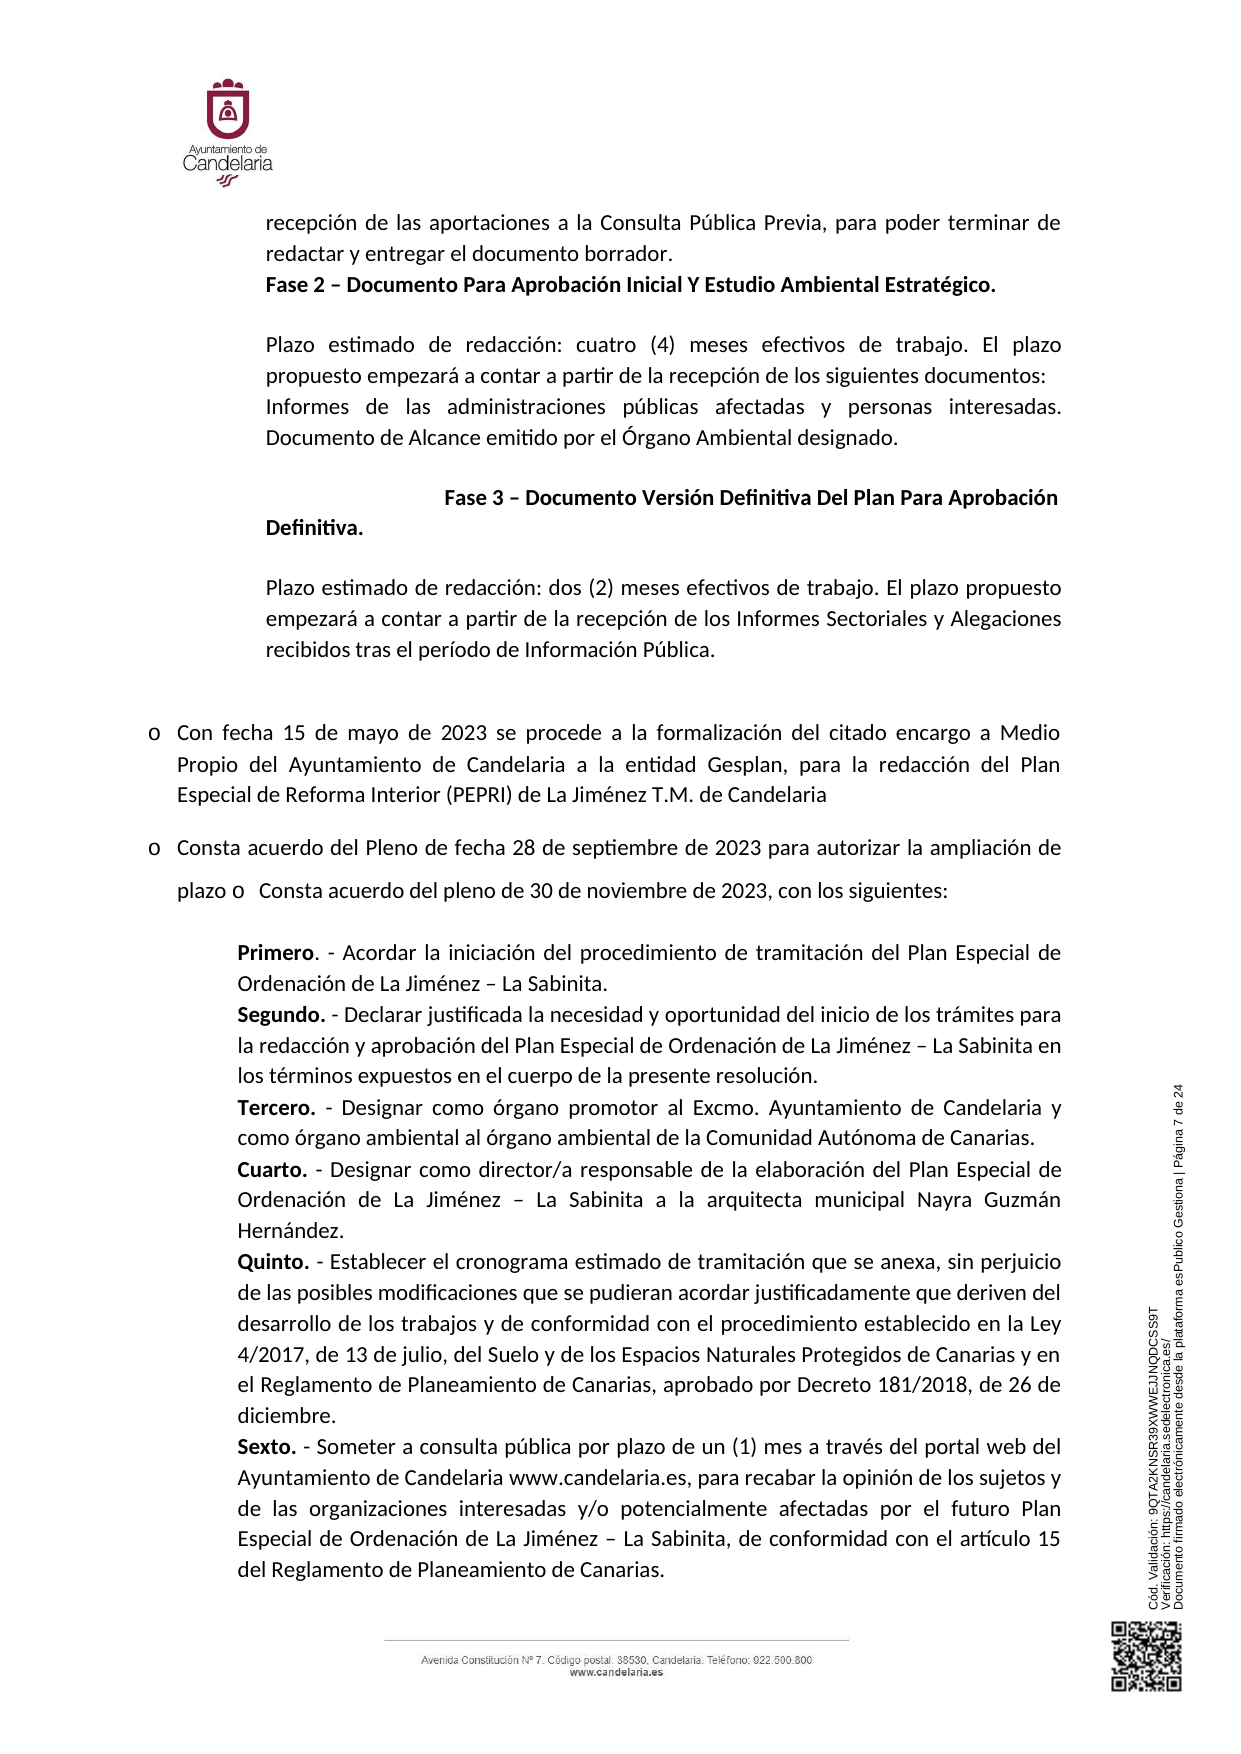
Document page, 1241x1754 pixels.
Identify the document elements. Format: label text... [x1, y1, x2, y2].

text Primero. - Acordar la iniciación del procedimiento de tramitación del Plan Especial de Ordenación de La Jiménez – La Sabinita. [237, 938, 1063, 997]
text Plazo estimado de redacción: cuatro (4) meses efectivos de trabajo. El plazo propuesto empezará a contar a partir de la recepción de los siguientes documentos: [266, 330, 1063, 389]
text Fase 2 – Documento Para Aprobación Inicial Y Estudio Ambiental Estratégico. [266, 270, 1063, 298]
text Cuarto. - Designar como director/a responsable de la elaboración del Plan Especial de Ordenación de La Jiménez – La Sabinita a la arquitecta municipal Nayra Guzmán Hernández. [237, 1155, 1063, 1244]
text Sexto. - Someter a consulta pública por plazo de un (1) mes a través del portal web del Ayuntamiento de Candelaria www.candelaria.es, para recabar la opinión de los sujetos y de las organizaciones interesadas y/o potencialmente afectadas por el futuro Plan Especial de Ordenación de La Jiménez – La Sabinita, de conformidad con el artículo 15 del Reglamento de Planeamiento de Canarias. [237, 1432, 1063, 1583]
text Quinto. - Establecer el cronograma estimado de tramitación que se anexa, sin perjuicio de las posibles modificaciones que se pudieran acordar justificadamente que deriven del desarrollo de los trabajos y de conformidad con el procedimiento establecido en la Ley 4/2017, de 13 de julio, del Suelo y de los Espacios Naturales Protegidos de Canarias y en el Reglamento de Planeamiento de Canarias, aprobado por Decreto 181/2018, de 26 de diciembre. [237, 1247, 1063, 1429]
text recepción de las aportaciones a la Consulta Pública Previa, para poder terminar de redactar y entregar el documento borrador. [266, 208, 1063, 267]
list Con fecha 15 de mayo de 2023 se procede a la formalización del citado encargo a Medio Propio del Ayuntamiento de Candelaria a la entidad Gesplan, para la redacción del Plan Especial de Reforma Interior (PEPRI) de La Jiménez T.M. de Candelaria [147, 718, 1063, 808]
text Tercero. - Designar como órgano promotor al Excmo. Ayuntamiento de Candelaria y como órgano ambiental al órgano ambiental de la Comunidad Autónoma de Canarias. [237, 1093, 1063, 1152]
list Consta acuerdo del Pleno de fecha 28 de septiembre de 2023 para autorizar la ampliación de plazo o Consta acuerdo del pleno de 30 de noviembre de 2023, con los siguientes: [147, 833, 1063, 905]
text Informes de las administraciones públicas afectadas y personas interesadas. Documento de Alcance emitido por el Órgano Ambiental designado. [266, 392, 1063, 451]
text Fase 3 – Documento Versión Definitiva Del Plan Para Aprobación [178, 483, 1064, 511]
text Plazo estimado de redacción: dos (2) meses efectivos de trabajo. El plazo propuesto empezará a contar a partir de la recepción de los Informes Sectoriales y Alegaciones recibidos tras el período de Información Pública. [266, 573, 1063, 663]
text Segundo. - Declarar justificada la necesidad y oportunidad del inicio de los trámites para la redacción y aprobación del Plan Especial de Ordenación de La Jiménez – La Sabinita en los términos expuestos en el cuerpo de la presente resolución. [237, 1000, 1063, 1089]
text Definitiva. [266, 513, 1063, 541]
